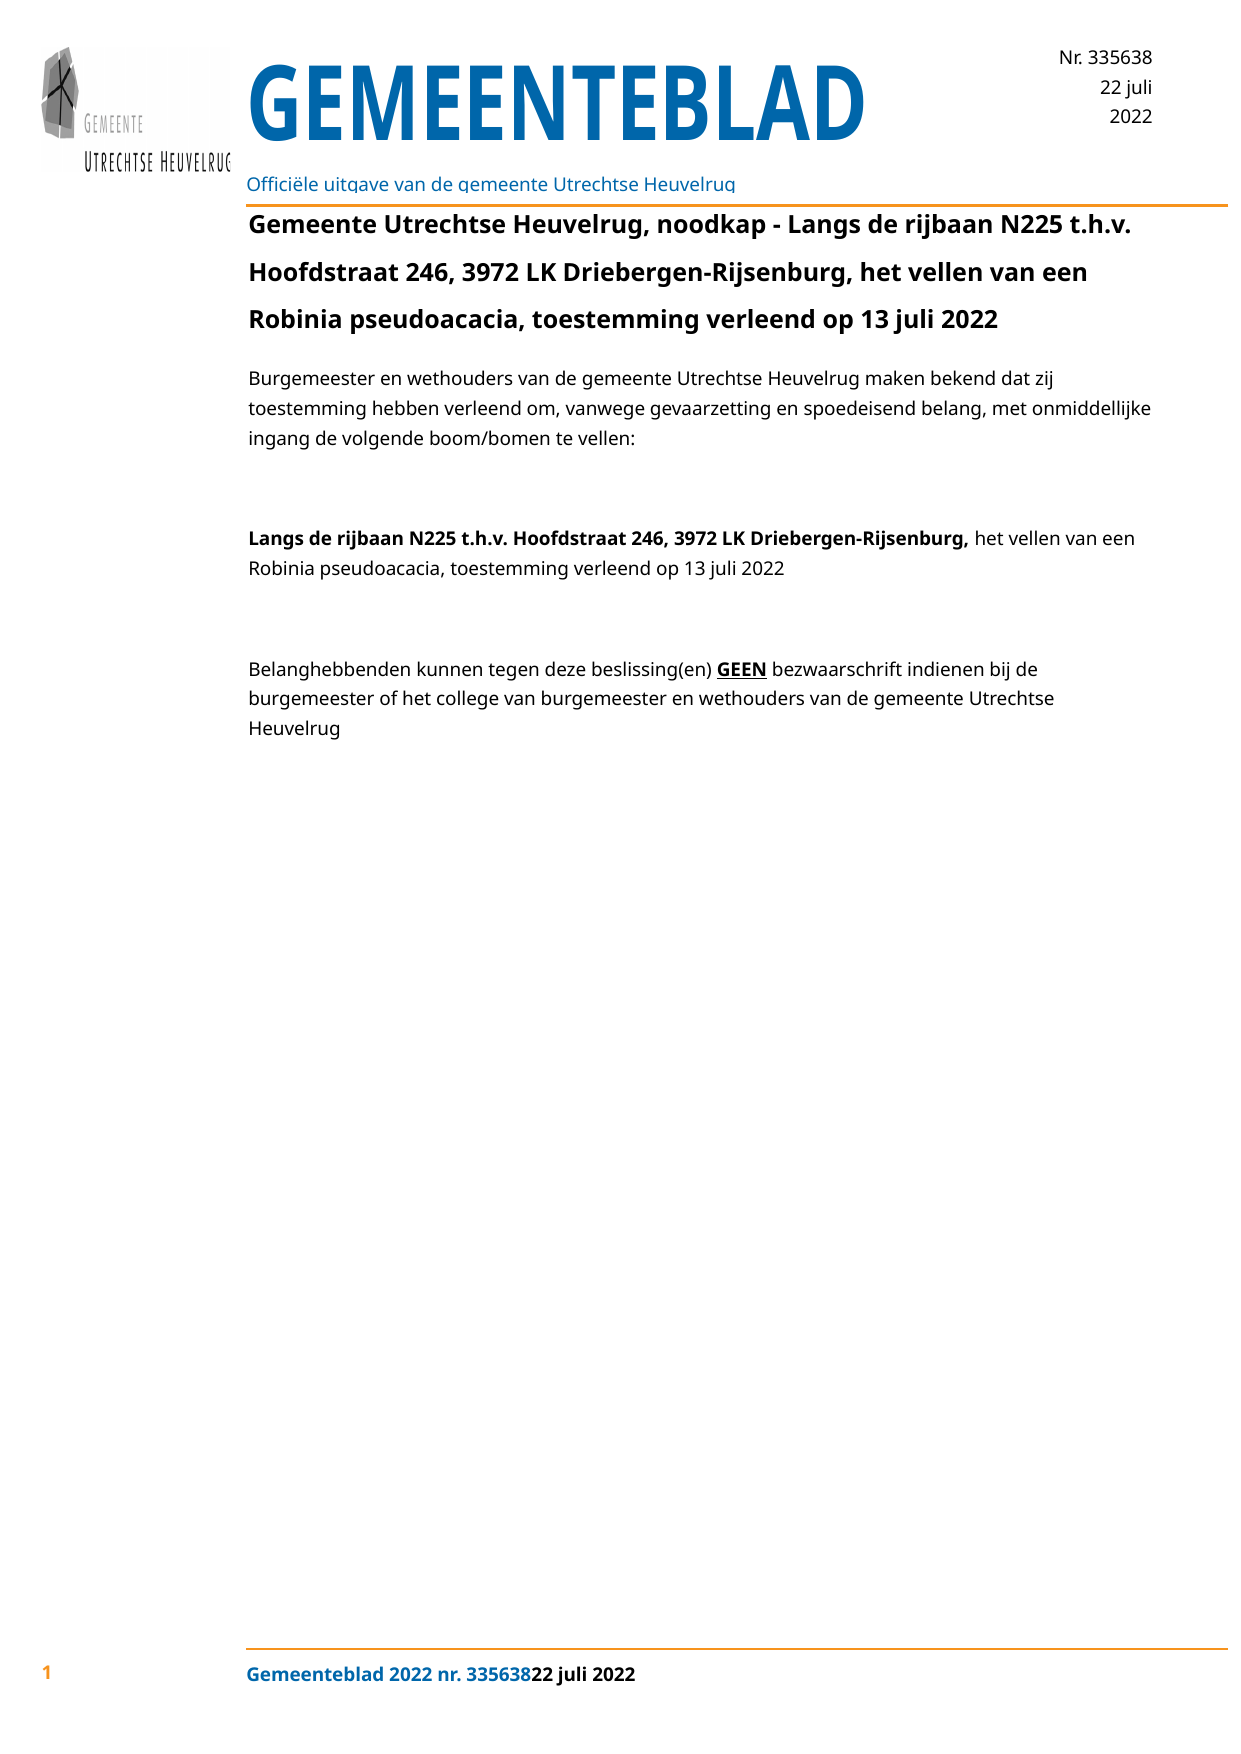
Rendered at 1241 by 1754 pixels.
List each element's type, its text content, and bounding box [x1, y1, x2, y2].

picture [41, 47, 231, 172]
text Langs de rijbaan N225 t.h.v. Hoofdstraat 246, 3972 LK Driebergen-Rijsenburg, het vellen van een Robinia pseudoacacia, toestemming verleend op 13 juli 2022 [248, 526, 1152, 581]
text Belanghebbenden kunnen tegen deze beslissing(en) GEEN bezwaarschrift indienen bij de burgemeester of het college van burgemeester en wethouders van de gemeente Utrechtse Heuvelrug [248, 656, 1152, 741]
text Gemeente Utrechtse Heuvelrug, noodkap - Langs de rijbaan N225 t.h.v. Hoofdstraat 246, 3972 LK Driebergen-Rijsenburg, het vellen van een Robinia pseudoacacia, toestemming verleend op 13 juli 2022 [248, 207, 1152, 336]
text Burgemeester en wethouders van de gemeente Utrechtse Heuvelrug maken bekend dat zij toestemming hebben verleend om, vanwege gevaarzetting en spoedeisend belang, met onmiddellijke ingang de volgende boom/bomen te vellen: [248, 366, 1152, 450]
